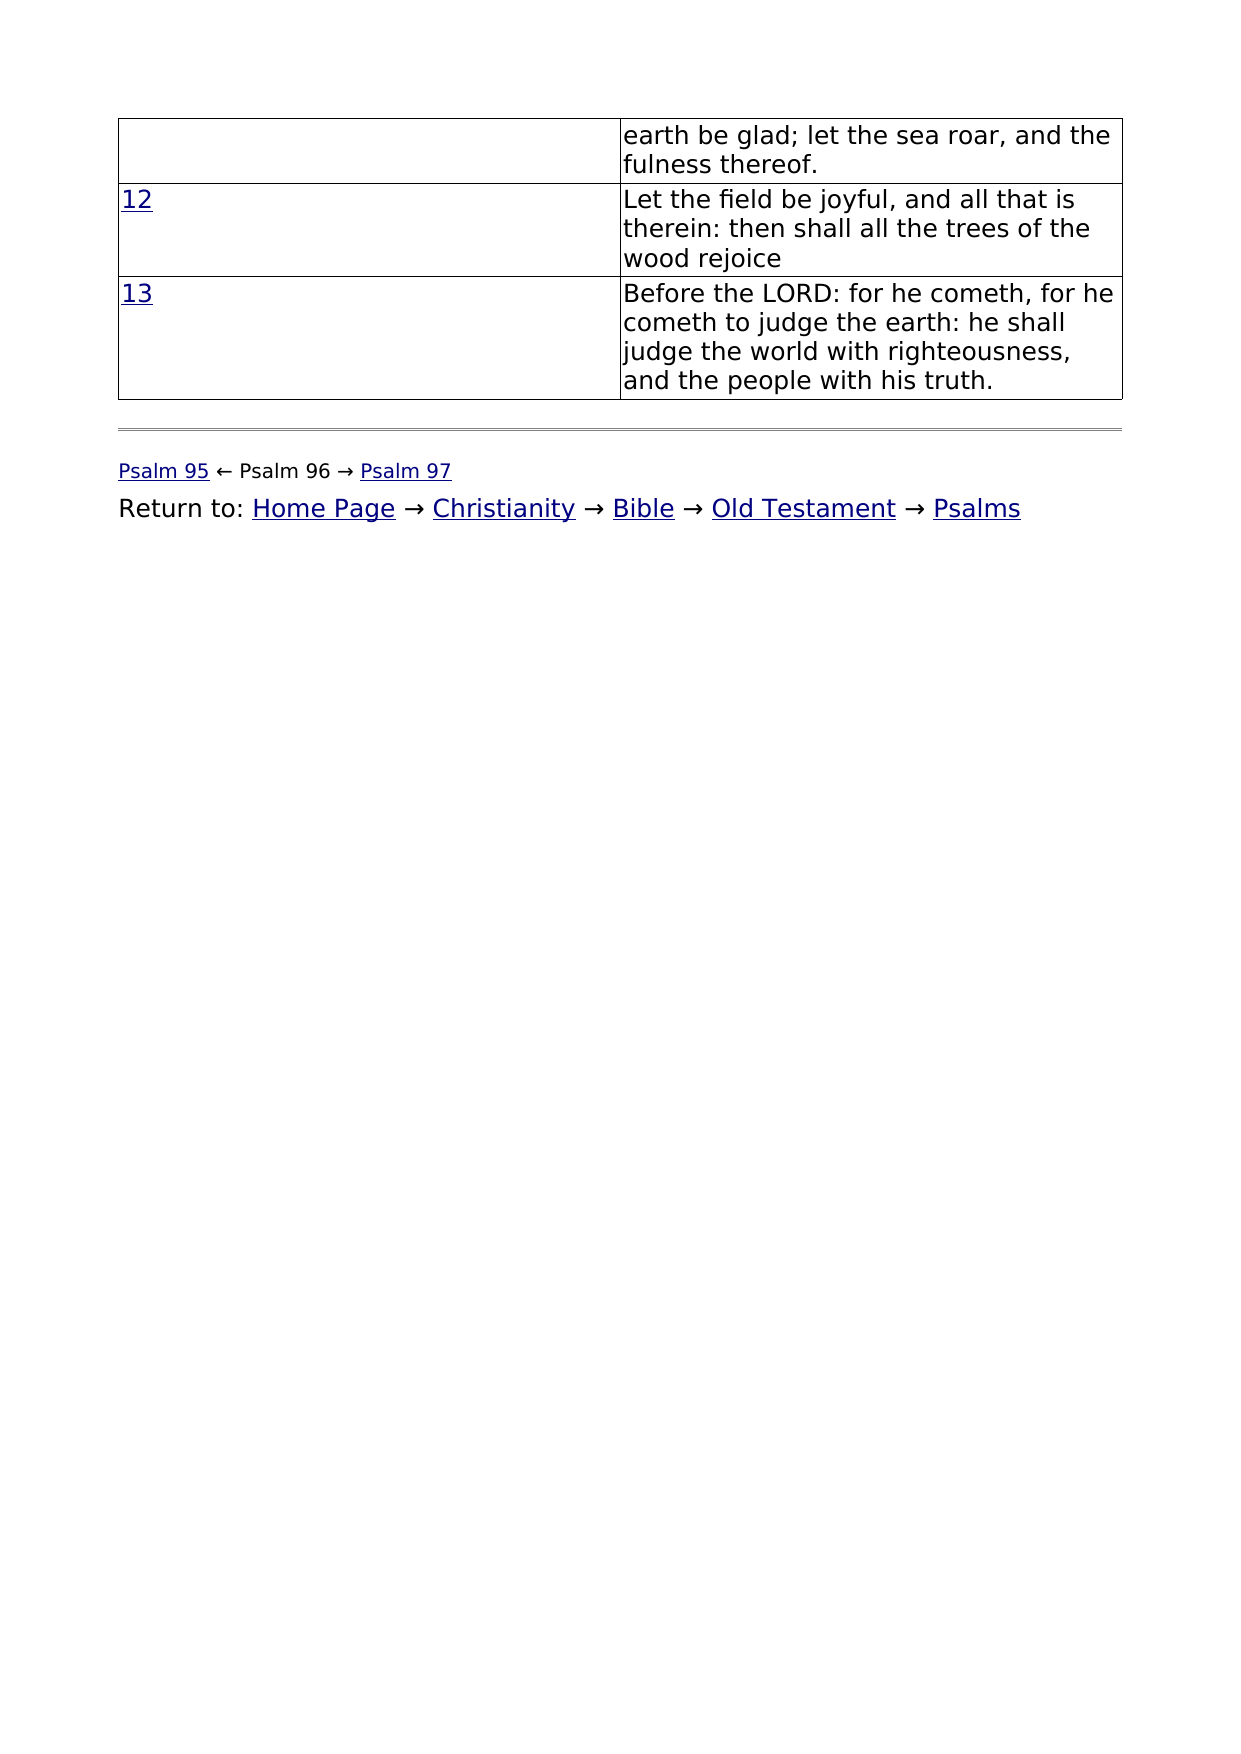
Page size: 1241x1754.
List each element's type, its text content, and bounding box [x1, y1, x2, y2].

table_cell 12 [119, 184, 620, 276]
text Psalm 95 ← Psalm 96 → Psalm 97 [118, 460, 1122, 494]
table_cell Let the field be joyful, and all that is therein: then shall all the trees of the wood rejoice [621, 184, 1122, 276]
table_cell [119, 119, 620, 182]
table_cell earth be glad; let the sea roar, and the fulness thereof. [621, 119, 1122, 182]
text Return to: Home Page → Christianity → Bible → Old Testament → Psalms [118, 494, 1122, 523]
table_cell Before the LORD: for he cometh, for he cometh to judge the earth: he shall judge the world with righteousness, and the people with his truth. [621, 277, 1122, 398]
table_cell 13 [119, 277, 620, 398]
